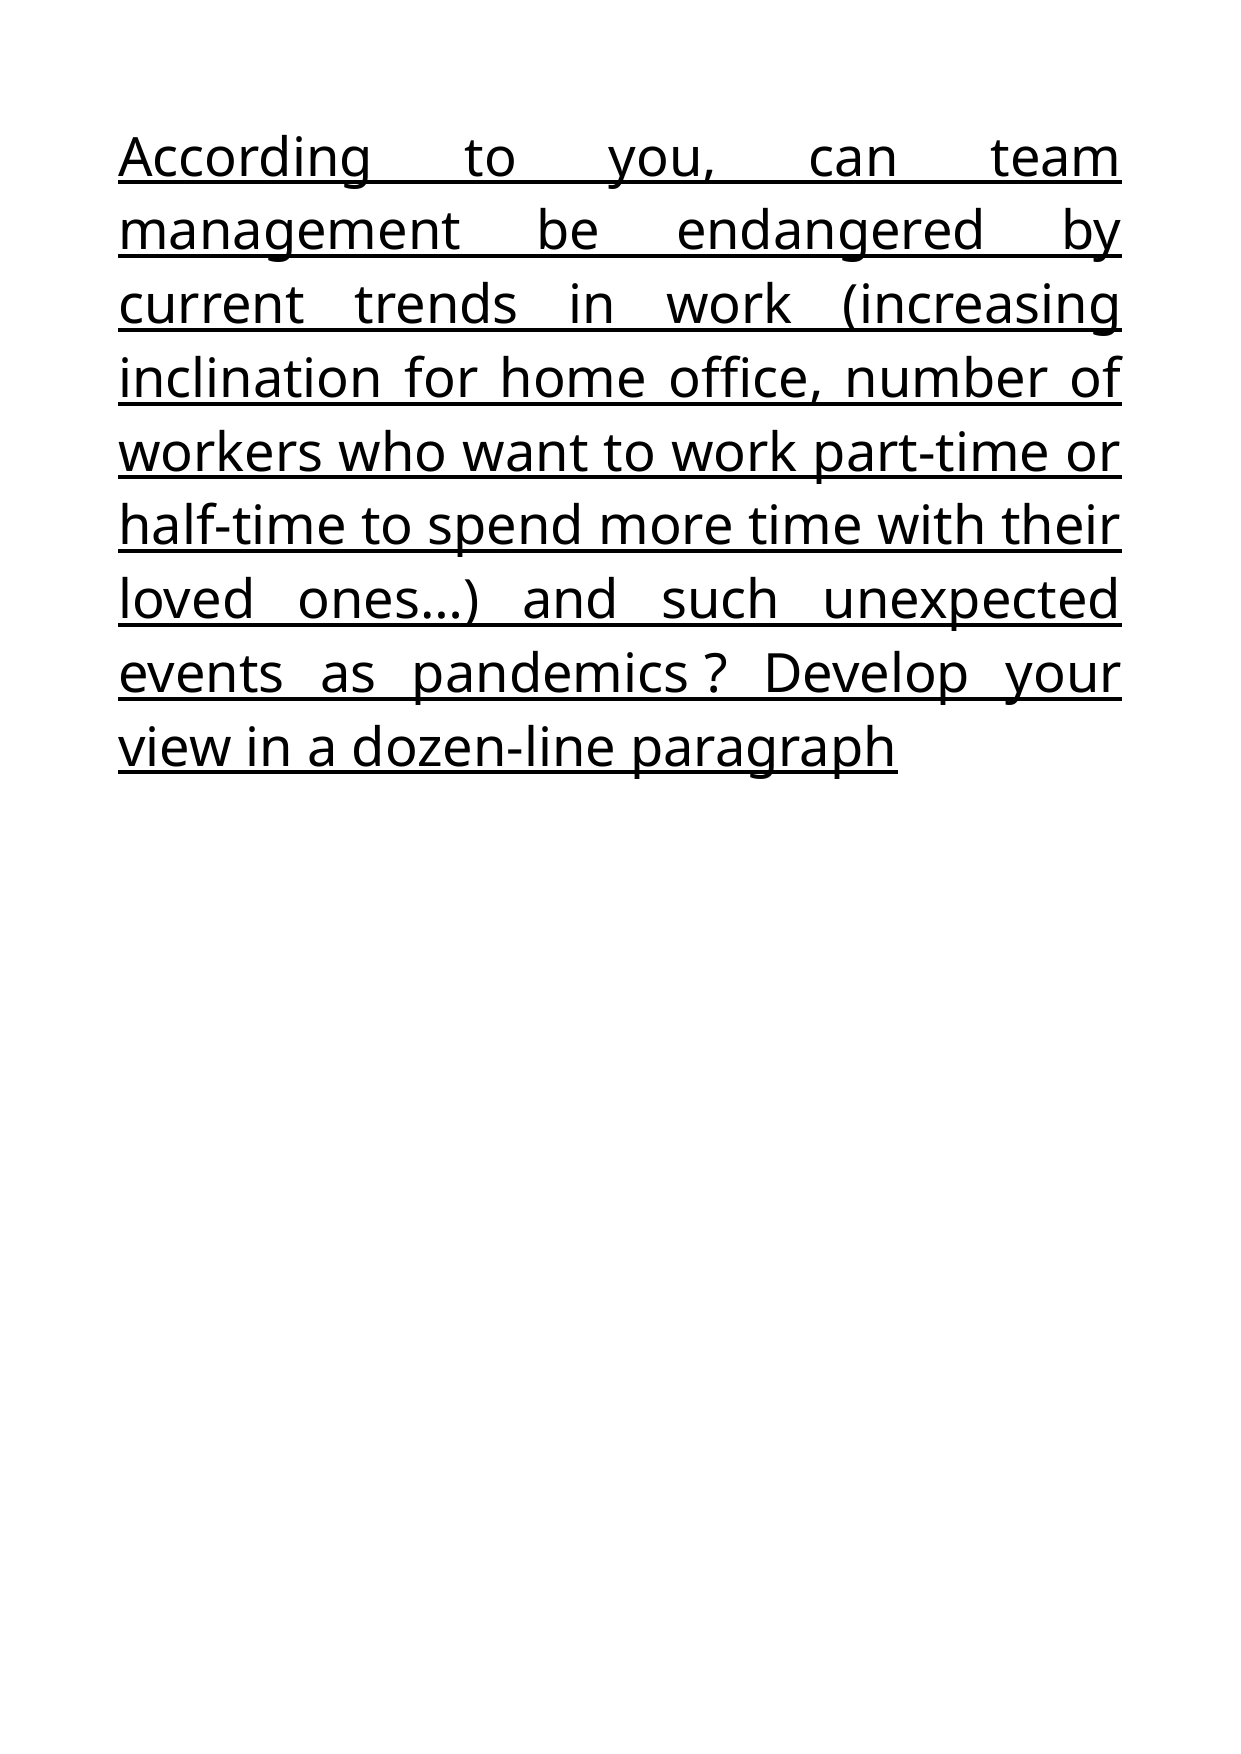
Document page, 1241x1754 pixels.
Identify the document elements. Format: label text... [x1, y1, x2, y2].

text According to you, can team [118, 118, 1122, 180]
text inclination for home office, number of [118, 332, 1122, 402]
text management be endangered by [118, 184, 1122, 254]
text current trends in work (increasing [118, 258, 1122, 328]
text workers who want to work part-time or [118, 406, 1122, 475]
text loved ones…) and such unexpected [118, 553, 1122, 623]
text half-time to spend more time with their [118, 479, 1122, 549]
text events as pandemics ? Develop your [118, 627, 1122, 697]
text view in a dozen-line paragraph [118, 701, 1122, 782]
